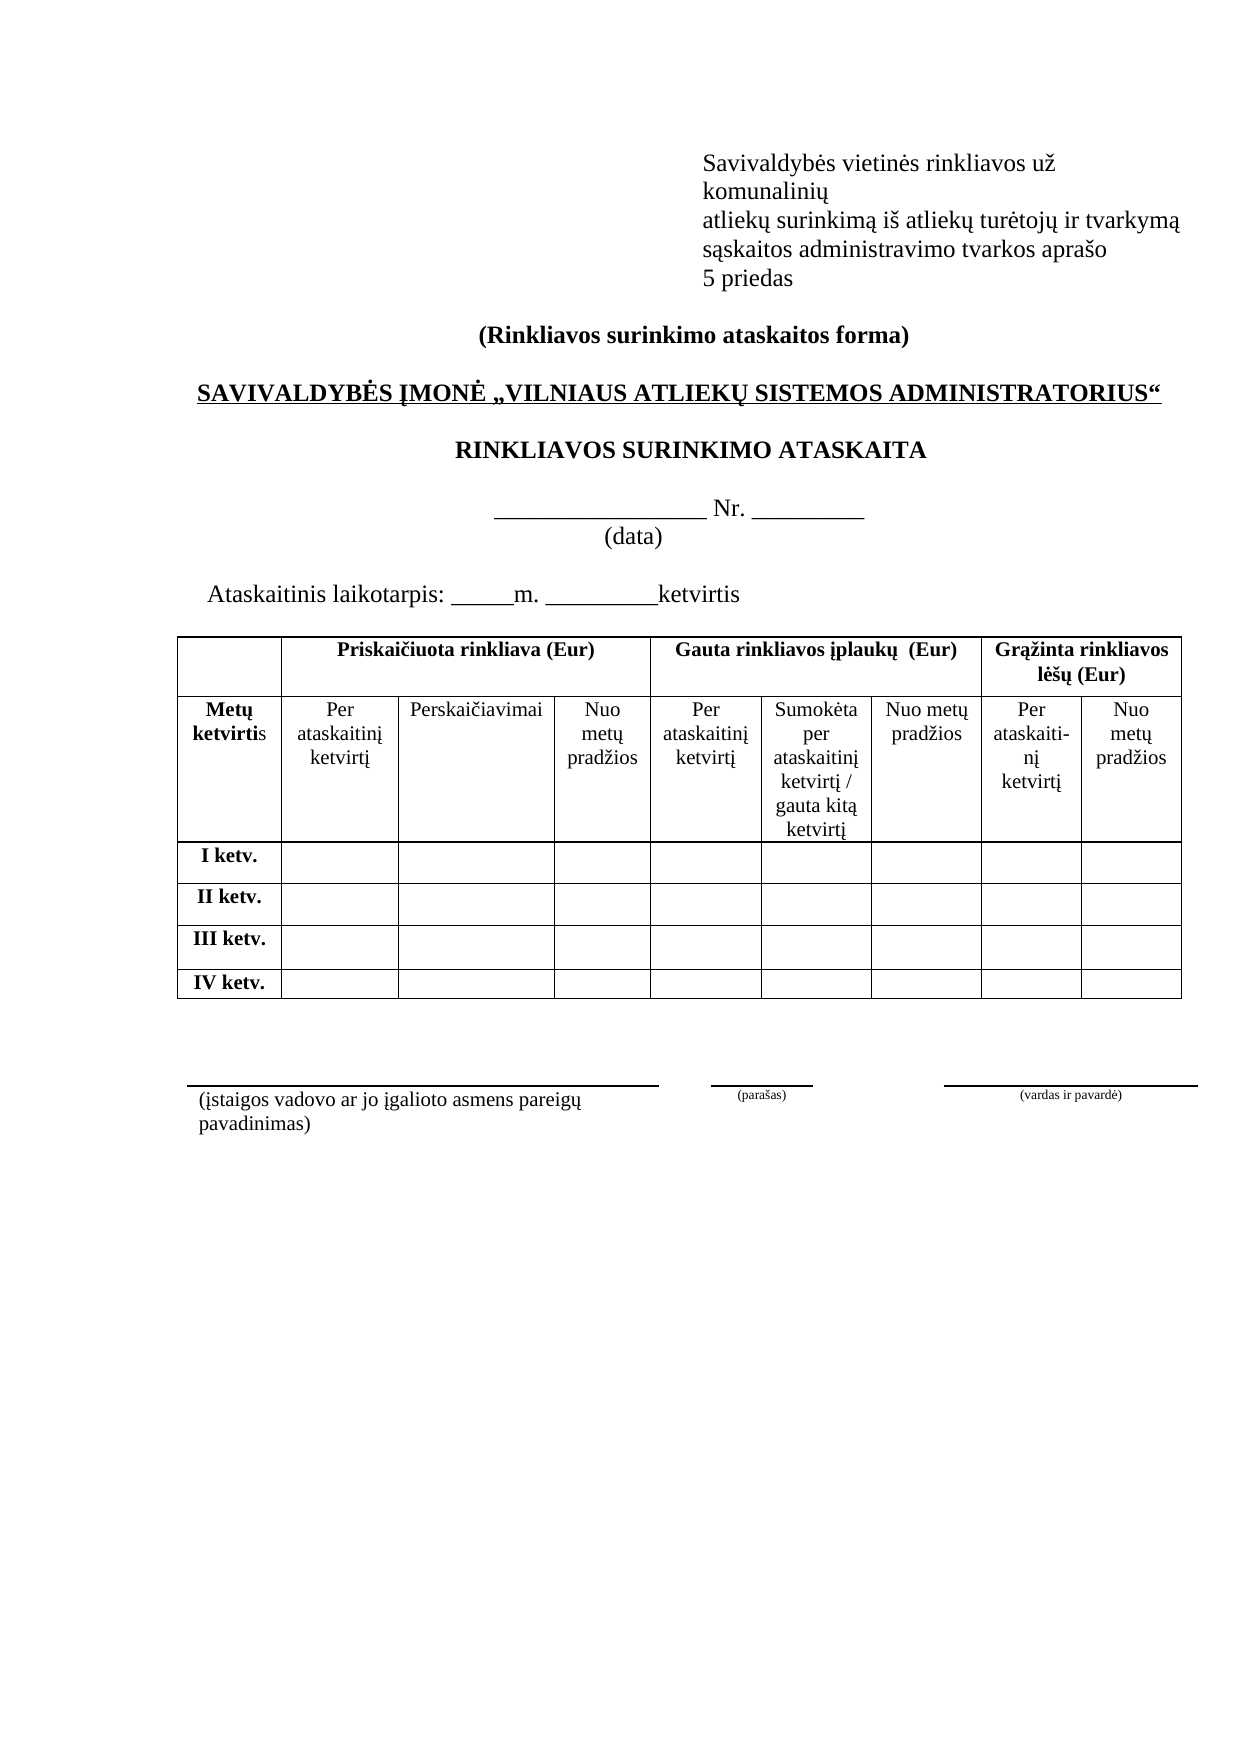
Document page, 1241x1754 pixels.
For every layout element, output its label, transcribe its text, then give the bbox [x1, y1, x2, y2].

table_cell [872, 843, 981, 883]
table_header [187, 1056, 210, 1085]
table_cell [762, 843, 871, 883]
table_cell [982, 843, 1081, 883]
table_cell [651, 843, 761, 883]
table_cell [282, 884, 398, 925]
table_cell Per ataskaiti-nį ketvirtį [982, 697, 1081, 841]
table_cell Perskaičiavimai [399, 697, 554, 841]
table_cell (parašas) [711, 1087, 813, 1135]
table_cell [651, 884, 761, 925]
table_cell Sumokėta per ataskaitinį ketvirtį / gauta kitą ketvirtį [762, 697, 871, 841]
table_header [178, 638, 281, 696]
table_cell [659, 1085, 711, 1135]
table_cell III ketv. [178, 926, 281, 969]
table_cell [982, 926, 1081, 969]
table_header Gauta rinkliavos įplaukų (Eur) [651, 638, 981, 696]
text Savivaldybės vietinės rinkliavos už [230, 148, 1181, 176]
table_cell Nuo metų pradžios [1082, 697, 1181, 841]
table_cell [1082, 970, 1181, 997]
text Ataskaitinis laikotarpis: _____m. _________ketvirtis [192, 579, 1181, 608]
table_header [659, 1056, 711, 1085]
table_cell [762, 884, 871, 925]
table_cell [813, 1085, 944, 1135]
text atliekų surinkimą iš atliekų turėtojų ir tvarkymą [230, 205, 1181, 234]
table_cell [555, 884, 650, 925]
text komunalinių [230, 176, 1181, 205]
table_cell Nuo metų pradžios [872, 697, 981, 841]
table_header [711, 1056, 813, 1085]
table_cell [399, 970, 554, 997]
table_cell [872, 970, 981, 997]
text _________________ Nr. _________ [177, 493, 1181, 521]
text (Rinkliavos surinkimo ataskaitos forma) [207, 320, 1181, 349]
table_cell [555, 970, 650, 997]
table_cell [872, 926, 981, 969]
table_cell [872, 884, 981, 925]
text 5 priedas [230, 263, 1181, 291]
table_header Grąžinta rinkliavos lėšų (Eur) [982, 638, 1181, 696]
table_cell [762, 926, 871, 969]
table_cell IV ketv. [178, 970, 281, 997]
table_cell [1082, 926, 1181, 969]
table_cell [399, 843, 554, 883]
table_cell II ketv. [178, 884, 281, 925]
table_cell (vardas ir pavardė) [944, 1087, 1198, 1135]
table_cell (įstaigos vadovo ar jo įgalioto asmens pareigų pavadinimas) [187, 1087, 658, 1135]
table_cell [982, 970, 1081, 997]
table_cell I ketv. [178, 843, 281, 883]
table_cell [555, 926, 650, 969]
table_header [234, 1056, 273, 1085]
table_header [210, 1056, 233, 1085]
table_cell Per ataskaitinį ketvirtį [651, 697, 761, 841]
table_cell [555, 843, 650, 883]
text sąskaitos administravimo tvarkos aprašo [230, 234, 1181, 263]
table_cell Metų ketvirtis [178, 697, 281, 841]
table_cell [1082, 884, 1181, 925]
table_cell [651, 926, 761, 969]
table_cell [762, 970, 871, 997]
table_header [1084, 1056, 1198, 1085]
table_header [813, 1056, 944, 1085]
table_header [944, 1056, 1083, 1085]
table_cell [1082, 843, 1181, 883]
table_cell [399, 884, 554, 925]
text SAVIVALDYBĖS ĮMONĖ „VILNIAUS ATLIEKŲ SISTEMOS ADMINISTRATORIUS“ [177, 378, 1181, 406]
table_header Priskaičiuota rinkliava (Eur) [282, 638, 650, 696]
table_cell [282, 926, 398, 969]
text RINKLIAVOS SURINKIMO ATASKAITA [207, 435, 1181, 464]
table_cell [651, 970, 761, 997]
table_cell Nuo metų pradžios [555, 697, 650, 841]
table_cell [282, 970, 398, 997]
table_cell Per ataskaitinį ketvirtį [282, 697, 398, 841]
table_cell [399, 926, 554, 969]
table_cell [282, 843, 398, 883]
table_cell [982, 884, 1081, 925]
table_header [273, 1056, 658, 1085]
text (data) [177, 521, 1181, 550]
